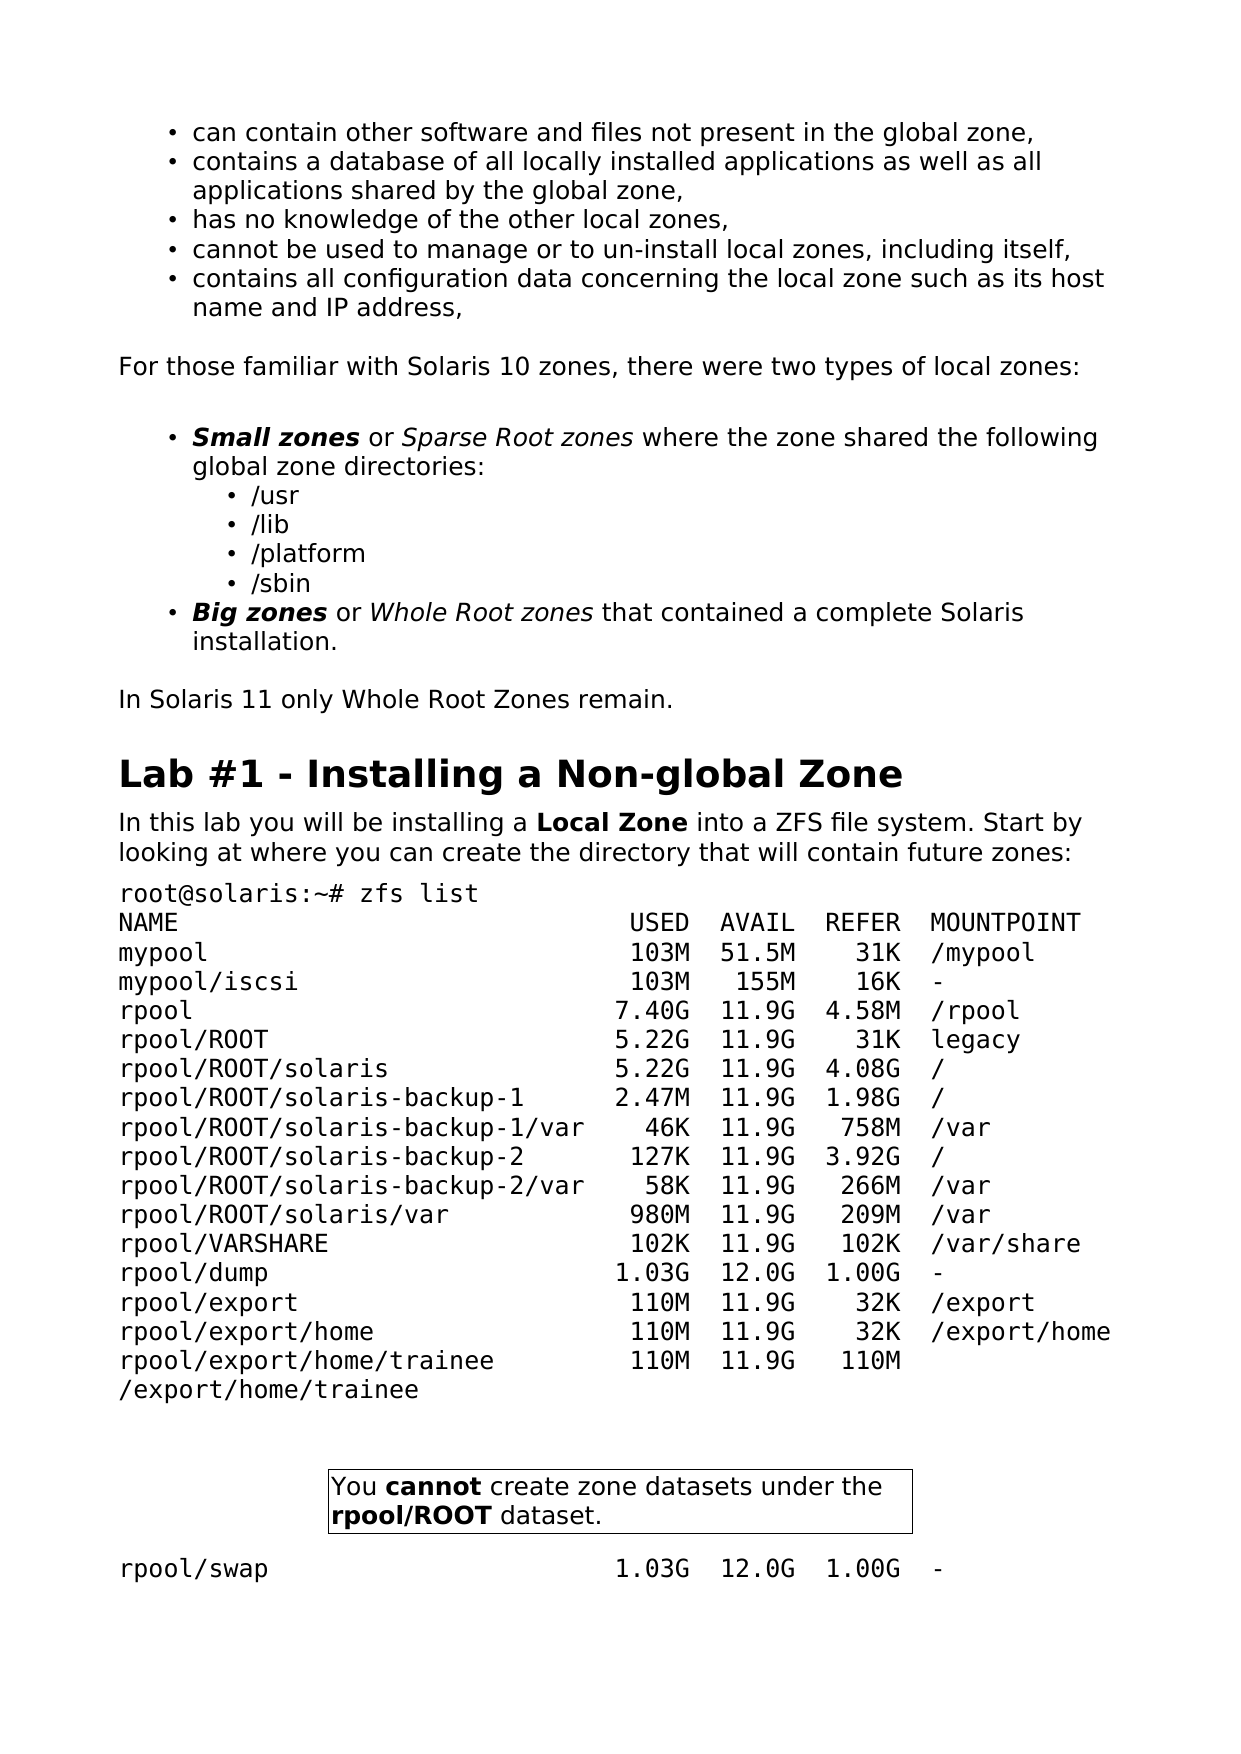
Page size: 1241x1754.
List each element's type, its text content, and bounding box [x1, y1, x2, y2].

list has no knowledge of the other local zones, [177, 206, 1122, 235]
list Big zones or Whole Root zones that contained a complete Solaris installation. [177, 598, 1122, 656]
list /sbin [236, 569, 1122, 598]
text For those familiar with Solaris 10 zones, there were two types of local zones: [118, 352, 1122, 381]
list /usr [236, 481, 1122, 510]
list /lib [236, 510, 1122, 539]
text In Solaris 11 only Whole Root Zones remain. [118, 686, 1122, 715]
list Small zones or Sparse Root zones where the zone shared the following global zone directories: [177, 423, 1122, 481]
table_header You cannot create zone datasets under the rpool/ROOT dataset. [329, 1470, 912, 1533]
list contains all configuration data concerning the local zone such as its host name and IP address, [177, 264, 1122, 322]
text In this lab you will be installing a Local Zone into a ZFS file system. Start by looking at where you can create the directory that will contain future zones: [118, 808, 1122, 867]
list cannot be used to manage or to un-install local zones, including itself, [177, 235, 1122, 264]
list /platform [236, 539, 1122, 569]
text root@solaris:~# zfs list NAME USED AVAIL REFER MOUNTPOINT mypool 103M 51.5M 31K /mypool mypool/iscsi 103M 155M 16K - rpool 7.40G 11.9G 4.58M /rpool rpool/ROOT 5.22G 11.9G 31K legacy rpool/ROOT/solaris 5.22G 11.9G 4.08G / rpool/ROOT/solaris-backup-1 2.47M 11.9G 1.98G / rpool/ROOT/solaris-backup-1/var 46K 11.9G 758M /var rpool/ROOT/solaris-backup-2 127K 11.9G 3.92G / rpool/ROOT/solaris-backup-2/var 58K 11.9G 266M /var rpool/ROOT/solaris/var 980M 11.9G 209M /var rpool/VARSHARE 102K 11.9G 102K /var/share rpool/dump 1.03G 12.0G 1.00G - rpool/export 110M 11.9G 32K /export rpool/export/home 110M 11.9G 32K /export/home rpool/export/home/trainee 110M 11.9G 110M /export/home/trainee rpool/swap 1.03G 12.0G 1.00G - [118, 879, 1122, 1583]
list can contain other software and files not present in the global zone, [177, 118, 1122, 147]
list contains a database of all locally installed applications as well as all applications shared by the global zone, [177, 147, 1122, 206]
subtitle Lab #1 - Installing a Non-global Zone [118, 752, 1122, 796]
